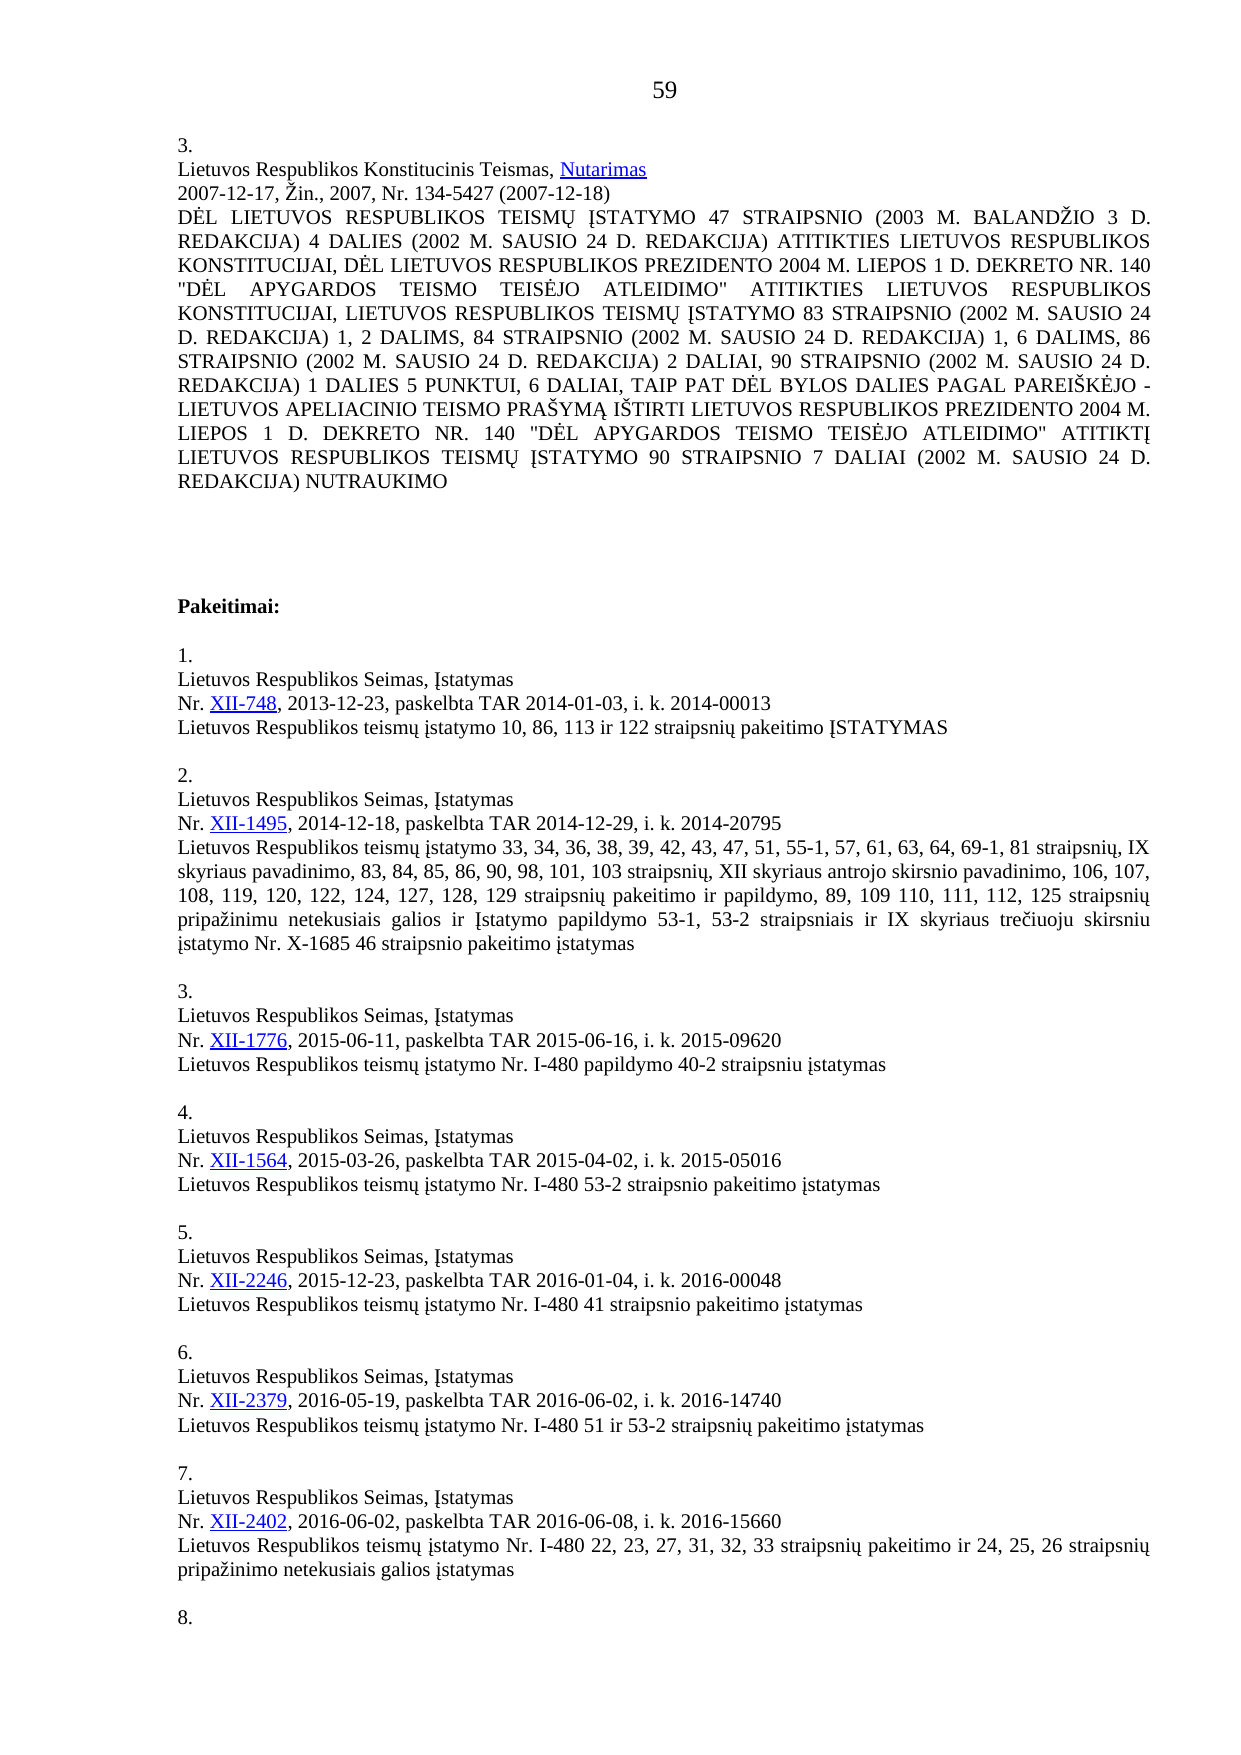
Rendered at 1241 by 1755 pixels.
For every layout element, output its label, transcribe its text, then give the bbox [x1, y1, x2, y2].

text Lietuvos Respublikos teismų įstatymo Nr. I-480 22, 23, 27, 31, 32, 33 straipsnių pakeitimo ir 24, 25, 26 straipsnių pripažinimo netekusiais galios įstatymas [177, 1533, 1152, 1581]
text 2007-12-17, Žin., 2007, Nr. 134-5427 (2007-12-18) [177, 181, 1152, 205]
text DĖL LIETUVOS RESPUBLIKOS TEISMŲ ĮSTATYMO 47 STRAIPSNIO (2003 M. BALANDŽIO 3 D. REDAKCIJA) 4 DALIES (2002 M. SAUSIO 24 D. REDAKCIJA) ATITIKTIES LIETUVOS RESPUBLIKOS KONSTITUCIJAI, DĖL LIETUVOS RESPUBLIKOS PREZIDENTO 2004 M. LIEPOS 1 D. DEKRETO NR. 140 "DĖL APYGARDOS TEISMO TEISĖJO ATLEIDIMO" ATITIKTIES LIETUVOS RESPUBLIKOS KONSTITUCIJAI, LIETUVOS RESPUBLIKOS TEISMŲ ĮSTATYMO 83 STRAIPSNIO (2002 M. SAUSIO 24 D. REDAKCIJA) 1, 2 DALIMS, 84 STRAIPSNIO (2002 M. SAUSIO 24 D. REDAKCIJA) 1, 6 DALIMS, 86 STRAIPSNIO (2002 M. SAUSIO 24 D. REDAKCIJA) 2 DALIAI, 90 STRAIPSNIO (2002 M. SAUSIO 24 D. REDAKCIJA) 1 DALIES 5 PUNKTUI, 6 DALIAI, TAIP PAT DĖL BYLOS DALIES PAGAL PAREIŠKĖJO - LIETUVOS APELIACINIO TEISMO PRAŠYMĄ IŠTIRTI LIETUVOS RESPUBLIKOS PREZIDENTO 2004 M. LIEPOS 1 D. DEKRETO NR. 140 "DĖL APYGARDOS TEISMO TEISĖJO ATLEIDIMO" ATITIKTĮ LIETUVOS RESPUBLIKOS TEISMŲ ĮSTATYMO 90 STRAIPSNIO 7 DALIAI (2002 M. SAUSIO 24 D. REDAKCIJA) NUTRAUKIMO [177, 205, 1152, 493]
text 6. [177, 1340, 1152, 1364]
text Lietuvos Respublikos Seimas, Įstatymas [177, 1244, 1152, 1268]
text Lietuvos Respublikos Seimas, Įstatymas [177, 1364, 1152, 1388]
text Nr. XII-1776, 2015-06-11, paskelbta TAR 2015-06-16, i. k. 2015-09620 [177, 1027, 1152, 1052]
text Nr. XII-2246, 2015-12-23, paskelbta TAR 2016-01-04, i. k. 2016-00048 [177, 1268, 1152, 1292]
text Lietuvos Respublikos Seimas, Įstatymas [177, 1485, 1152, 1509]
text Lietuvos Respublikos Konstitucinis Teismas, Nutarimas [177, 157, 1152, 181]
text Nr. XII-1495, 2014-12-18, paskelbta TAR 2014-12-29, i. k. 2014-20795 [177, 811, 1152, 835]
text Pakeitimai: [177, 594, 1152, 618]
text 8. [177, 1605, 1152, 1629]
text 5. [177, 1220, 1152, 1244]
text Lietuvos Respublikos teismų įstatymo 10, 86, 113 ir 122 straipsnių pakeitimo ĮSTATYMAS [177, 715, 1152, 739]
text Lietuvos Respublikos teismų įstatymo Nr. I-480 53-2 straipsnio pakeitimo įstatymas [177, 1172, 1152, 1196]
text Lietuvos Respublikos teismų įstatymo 33, 34, 36, 38, 39, 42, 43, 47, 51, 55-1, 57, 61, 63, 64, 69-1, 81 straipsnių, IX skyriaus pavadinimo, 83, 84, 85, 86, 90, 98, 101, 103 straipsnių, XII skyriaus antrojo skirsnio pavadinimo, 106, 107, 108, 119, 120, 122, 124, 127, 128, 129 straipsnių pakeitimo ir papildymo, 89, 109 110, 111, 112, 125 straipsnių pripažinimu netekusiais galios ir Įstatymo papildymo 53-1, 53-2 straipsniais ir IX skyriaus trečiuoju skirsniu įstatymo Nr. X-1685 46 straipsnio pakeitimo įstatymas [177, 835, 1152, 955]
text 1. [177, 642, 1152, 667]
text Lietuvos Respublikos Seimas, Įstatymas [177, 667, 1152, 691]
text Lietuvos Respublikos Seimas, Įstatymas [177, 1003, 1152, 1027]
text Nr. XII-748, 2013-12-23, paskelbta TAR 2014-01-03, i. k. 2014-00013 [177, 691, 1152, 715]
text 4. [177, 1100, 1152, 1124]
text Lietuvos Respublikos teismų įstatymo Nr. I-480 41 straipsnio pakeitimo įstatymas [177, 1292, 1152, 1316]
text Lietuvos Respublikos Seimas, Įstatymas [177, 787, 1152, 811]
text 3. [177, 979, 1152, 1003]
text 7. [177, 1461, 1152, 1485]
text Nr. XII-1564, 2015-03-26, paskelbta TAR 2015-04-02, i. k. 2015-05016 [177, 1148, 1152, 1172]
text Lietuvos Respublikos teismų įstatymo Nr. I-480 51 ir 53-2 straipsnių pakeitimo įstatymas [177, 1412, 1152, 1437]
text Lietuvos Respublikos Seimas, Įstatymas [177, 1124, 1152, 1148]
text Lietuvos Respublikos teismų įstatymo Nr. I-480 papildymo 40-2 straipsniu įstatymas [177, 1052, 1152, 1076]
text Nr. XII-2402, 2016-06-02, paskelbta TAR 2016-06-08, i. k. 2016-15660 [177, 1509, 1152, 1533]
text 2. [177, 763, 1152, 787]
text Nr. XII-2379, 2016-05-19, paskelbta TAR 2016-06-02, i. k. 2016-14740 [177, 1388, 1152, 1412]
text 3. [177, 132, 1152, 157]
